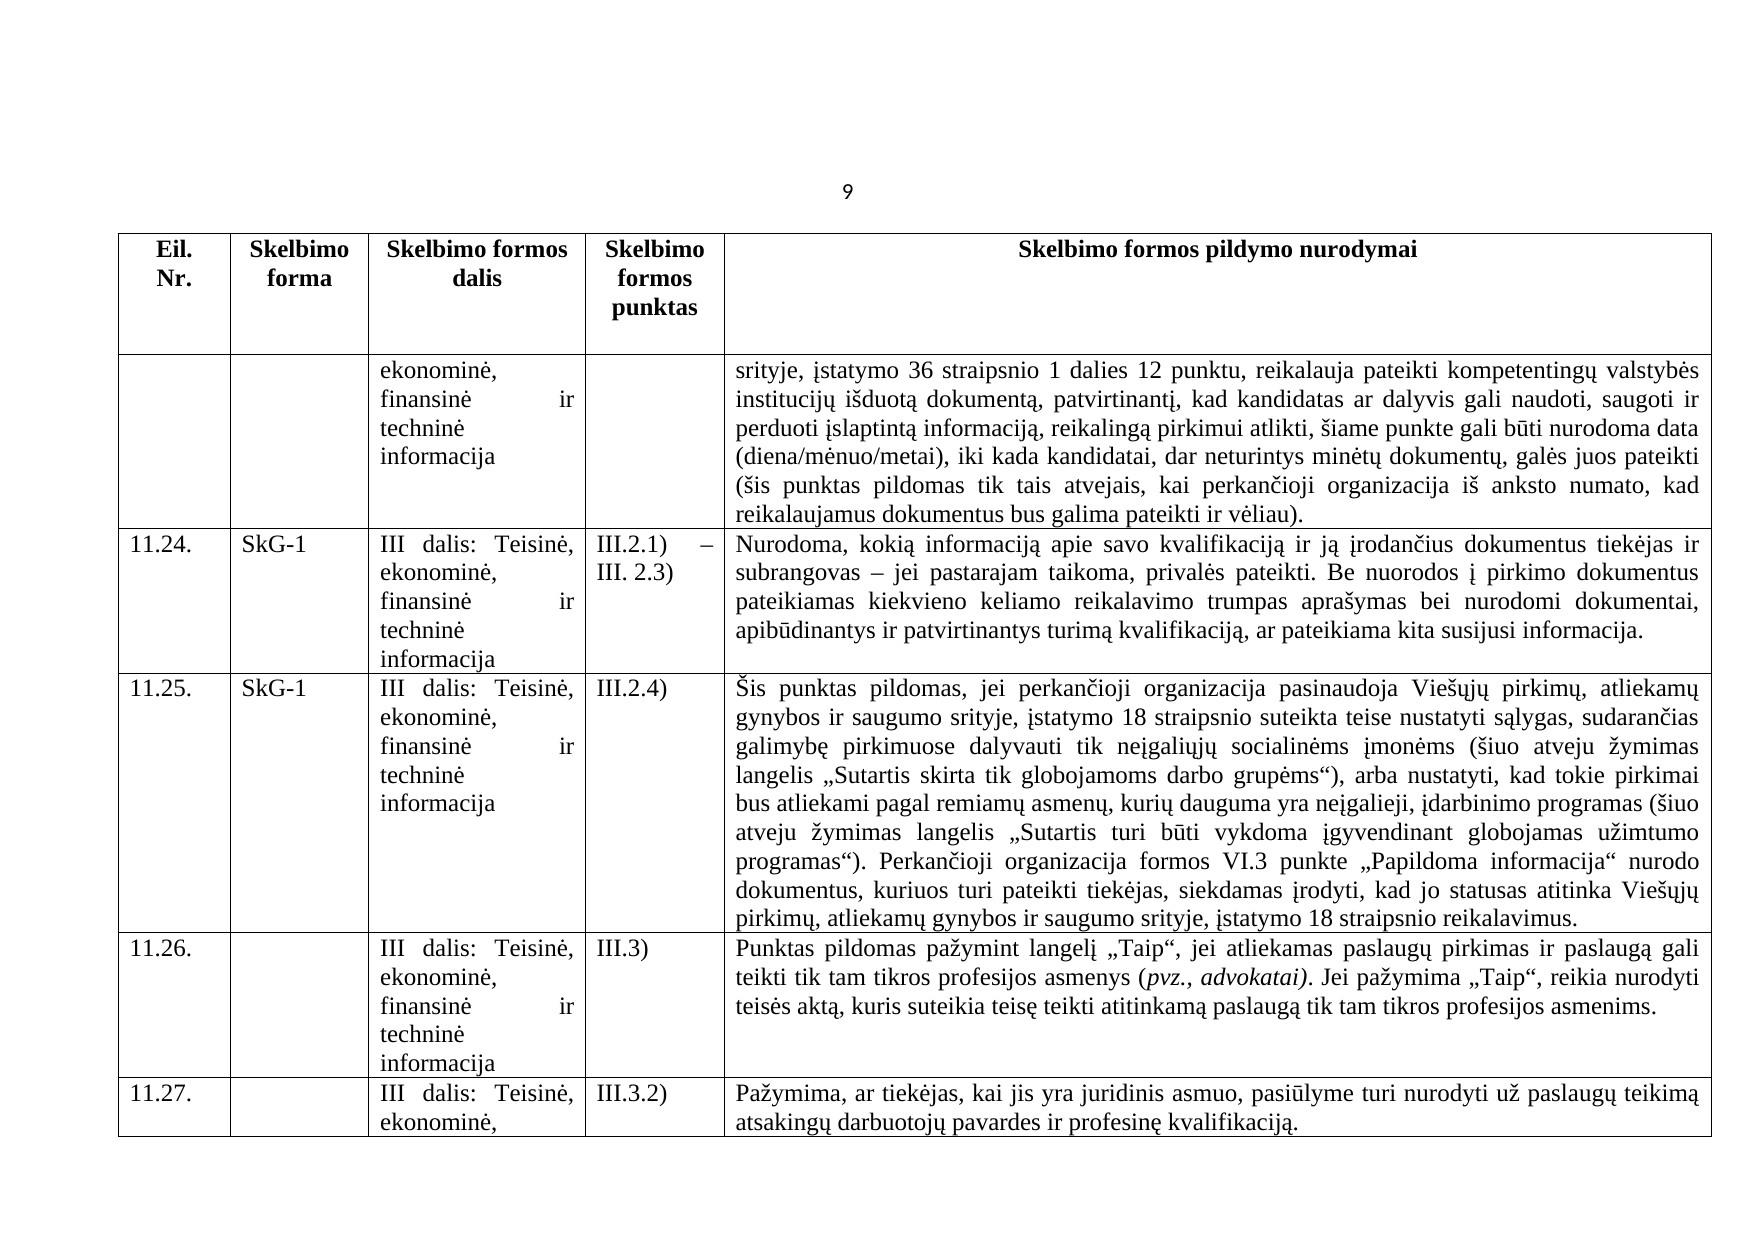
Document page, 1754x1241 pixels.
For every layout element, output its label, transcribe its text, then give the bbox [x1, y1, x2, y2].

table_cell [119, 355, 230, 528]
table_header Skelbimo formos pildymo nurodymai [725, 234, 1711, 354]
table_cell SkG-1 [231, 674, 368, 932]
table_cell 11.24. [119, 529, 230, 672]
table_header Skelbimo forma [231, 234, 368, 354]
table_cell III.3.2) [586, 1078, 724, 1136]
table_cell [231, 1078, 368, 1136]
table_cell SkG-1 [231, 529, 368, 672]
table_cell Nurodoma, kokią informaciją apie savo kvalifikaciją ir ją įrodančius dokumentus tiekėjas ir subrangovas – jei pastarajam taikoma, privalės pateikti. Be nuorodos į pirkimo dokumentus pateikiamas kiekvieno keliamo reikalavimo trumpas aprašymas bei nurodomi dokumentai, apibūdinantys ir patvirtinantys turimą kvalifikaciją, ar pateikiama kita susijusi informacija. [725, 529, 1711, 672]
table_cell III.3) [586, 933, 724, 1077]
table_cell III dalis: Teisinė, ekonominė, [369, 1078, 585, 1136]
table_cell 11.26. [119, 933, 230, 1077]
table_header Skelbimo formos dalis [369, 234, 585, 354]
table_cell srityje, įstatymo 36 straipsnio 1 dalies 12 punktu, reikalauja pateikti kompetentingų valstybės institucijų išduotą dokumentą, patvirtinantį, kad kandidatas ar dalyvis gali naudoti, saugoti ir perduoti įslaptintą informaciją, reikalingą pirkimui atlikti, šiame punkte gali būti nurodoma data (diena/mėnuo/metai), iki kada kandidatai, dar neturintys minėtų dokumentų, galės juos pateikti (šis punktas pildomas tik tais atvejais, kai perkančioji organizacija iš anksto numato, kad reikalaujamus dokumentus bus galima pateikti ir vėliau). [725, 355, 1711, 528]
table_cell III.2.4) [586, 674, 724, 932]
table_cell Pažymima, ar tiekėjas, kai jis yra juridinis asmuo, pasiūlyme turi nurodyti už paslaugų teikimą atsakingų darbuotojų pavardes ir profesinę kvalifikaciją. [725, 1078, 1711, 1136]
table_cell [586, 355, 724, 528]
table_cell III dalis: Teisinė, ekonominė, finansinė ir techninė informacija [369, 674, 585, 932]
table_cell Šis punktas pildomas, jei perkančioji organizacija pasinaudoja Viešųjų pirkimų, atliekamų gynybos ir saugumo srityje, įstatymo 18 straipsnio suteikta teise nustatyti sąlygas, sudarančias galimybę pirkimuose dalyvauti tik neįgaliųjų socialinėms įmonėms (šiuo atveju žymimas langelis „Sutartis skirta tik globojamoms darbo grupėms“), arba nustatyti, kad tokie pirkimai bus atliekami pagal remiamų asmenų, kurių dauguma yra neįgalieji, įdarbinimo programas (šiuo atveju žymimas langelis „Sutartis turi būti vykdoma įgyvendinant globojamas užimtumo programas“). Perkančioji organizacija formos VI.3 punkte „Papildoma informacija“ nurodo dokumentus, kuriuos turi pateikti tiekėjas, siekdamas įrodyti, kad jo statusas atitinka Viešųjų pirkimų, atliekamų gynybos ir saugumo srityje, įstatymo 18 straipsnio reikalavimus. [725, 674, 1711, 932]
table_cell 11.27. [119, 1078, 230, 1136]
table_cell [231, 933, 368, 1077]
table_cell [231, 355, 368, 528]
table_header Eil. Nr. [119, 234, 230, 354]
table_cell ekonominė, finansinė ir techninė informacija [369, 355, 585, 528]
table_cell III.2.1) – III. 2.3) [586, 529, 724, 672]
table_cell 11.25. [119, 674, 230, 932]
table_cell Punktas pildomas pažymint langelį „Taip“, jei atliekamas paslaugų pirkimas ir paslaugą gali teikti tik tam tikros profesijos asmenys (pvz., advokatai). Jei pažymima „Taip“, reikia nurodyti teisės aktą, kuris suteikia teisę teikti atitinkamą paslaugą tik tam tikros profesijos asmenims. [725, 933, 1711, 1077]
table_cell III dalis: Teisinė, ekonominė, finansinė ir techninė informacija [369, 529, 585, 672]
table_cell III dalis: Teisinė, ekonominė, finansinė ir techninė informacija [369, 933, 585, 1077]
table_header Skelbimo formos punktas [586, 234, 724, 354]
